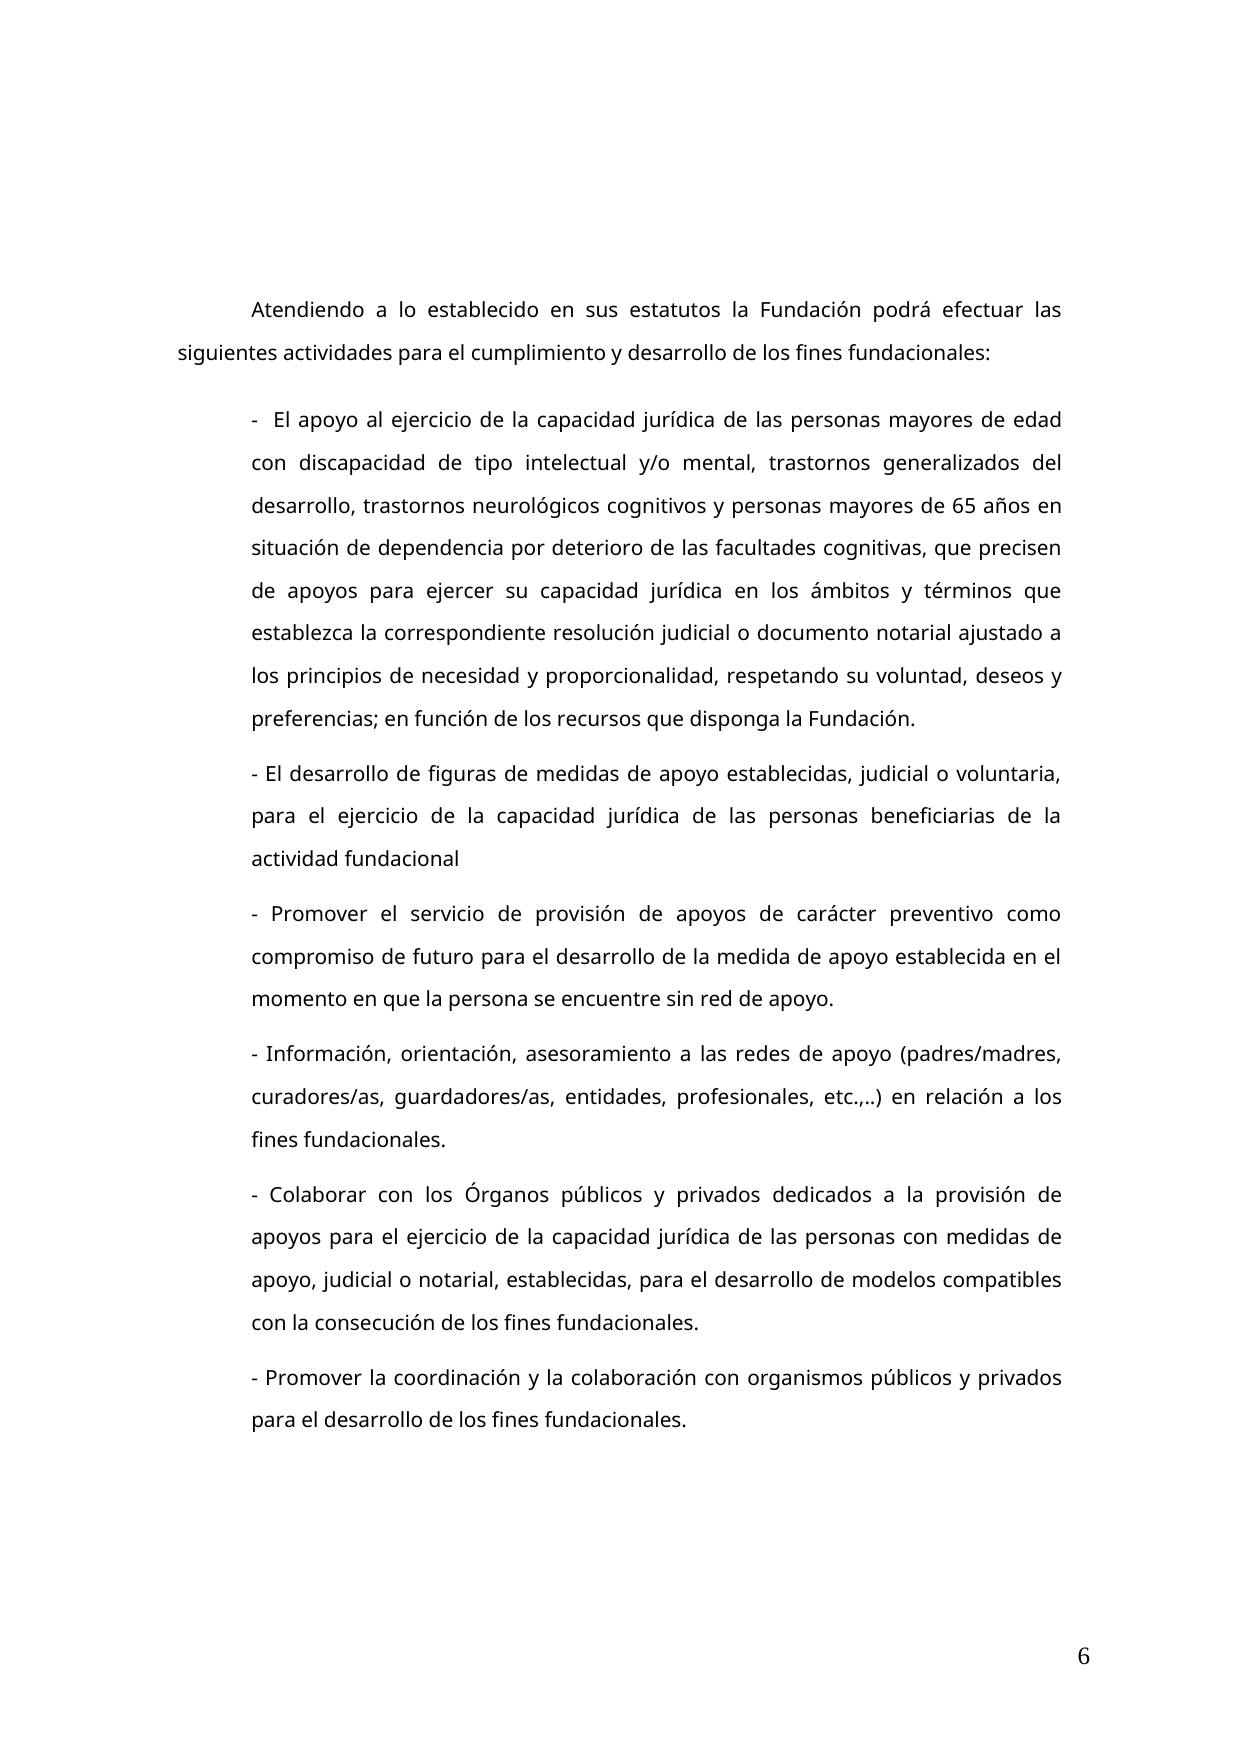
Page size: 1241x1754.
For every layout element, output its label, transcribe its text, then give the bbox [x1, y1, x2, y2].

text - Información, orientación, asesoramiento a las redes de apoyo (padres/madres, curadores/as, guardadores/as, entidades, profesionales, etc.,..) en relación a los fines fundacionales. [251, 1039, 1063, 1153]
text Atendiendo a lo establecido en sus estatutos la Fundación podrá efectuar las siguientes actividades para el cumplimiento y desarrollo de los fines fundacionales: [177, 295, 1063, 366]
text - El desarrollo de figuras de medidas de apoyo establecidas, judicial o voluntaria, para el ejercicio de la capacidad jurídica de las personas beneficiarias de la actividad fundacional [251, 759, 1063, 872]
text - Promover el servicio de provisión de apoyos de carácter preventivo como compromiso de futuro para el desarrollo de la medida de apoyo establecida en el momento en que la persona se encuentre sin red de apoyo. [251, 899, 1063, 1013]
text - Colaborar con los Órganos públicos y privados dedicados a la provisión de apoyos para el ejercicio de la capacidad jurídica de las personas con medidas de apoyo, judicial o notarial, establecidas, para el desarrollo de modelos compatibles con la consecución de los fines fundacionales. [251, 1180, 1063, 1336]
text - El apoyo al ejercicio de la capacidad jurídica de las personas mayores de edad con discapacidad de tipo intelectual y/o mental, trastornos generalizados del desarrollo, trastornos neurológicos cognitivos y personas mayores de 65 años en situación de dependencia por deterioro de las facultades cognitivas, que precisen de apoyos para ejercer su capacidad jurídica en los ámbitos y términos que establezca la correspondiente resolución judicial o documento notarial ajustado a los principios de necesidad y proporcionalidad, respetando su voluntad, deseos y preferencias; en función de los recursos que disponga la Fundación. [251, 406, 1063, 732]
text - Promover la coordinación y la colaboración con organismos públicos y privados para el desarrollo de los fines fundacionales. [251, 1363, 1063, 1434]
